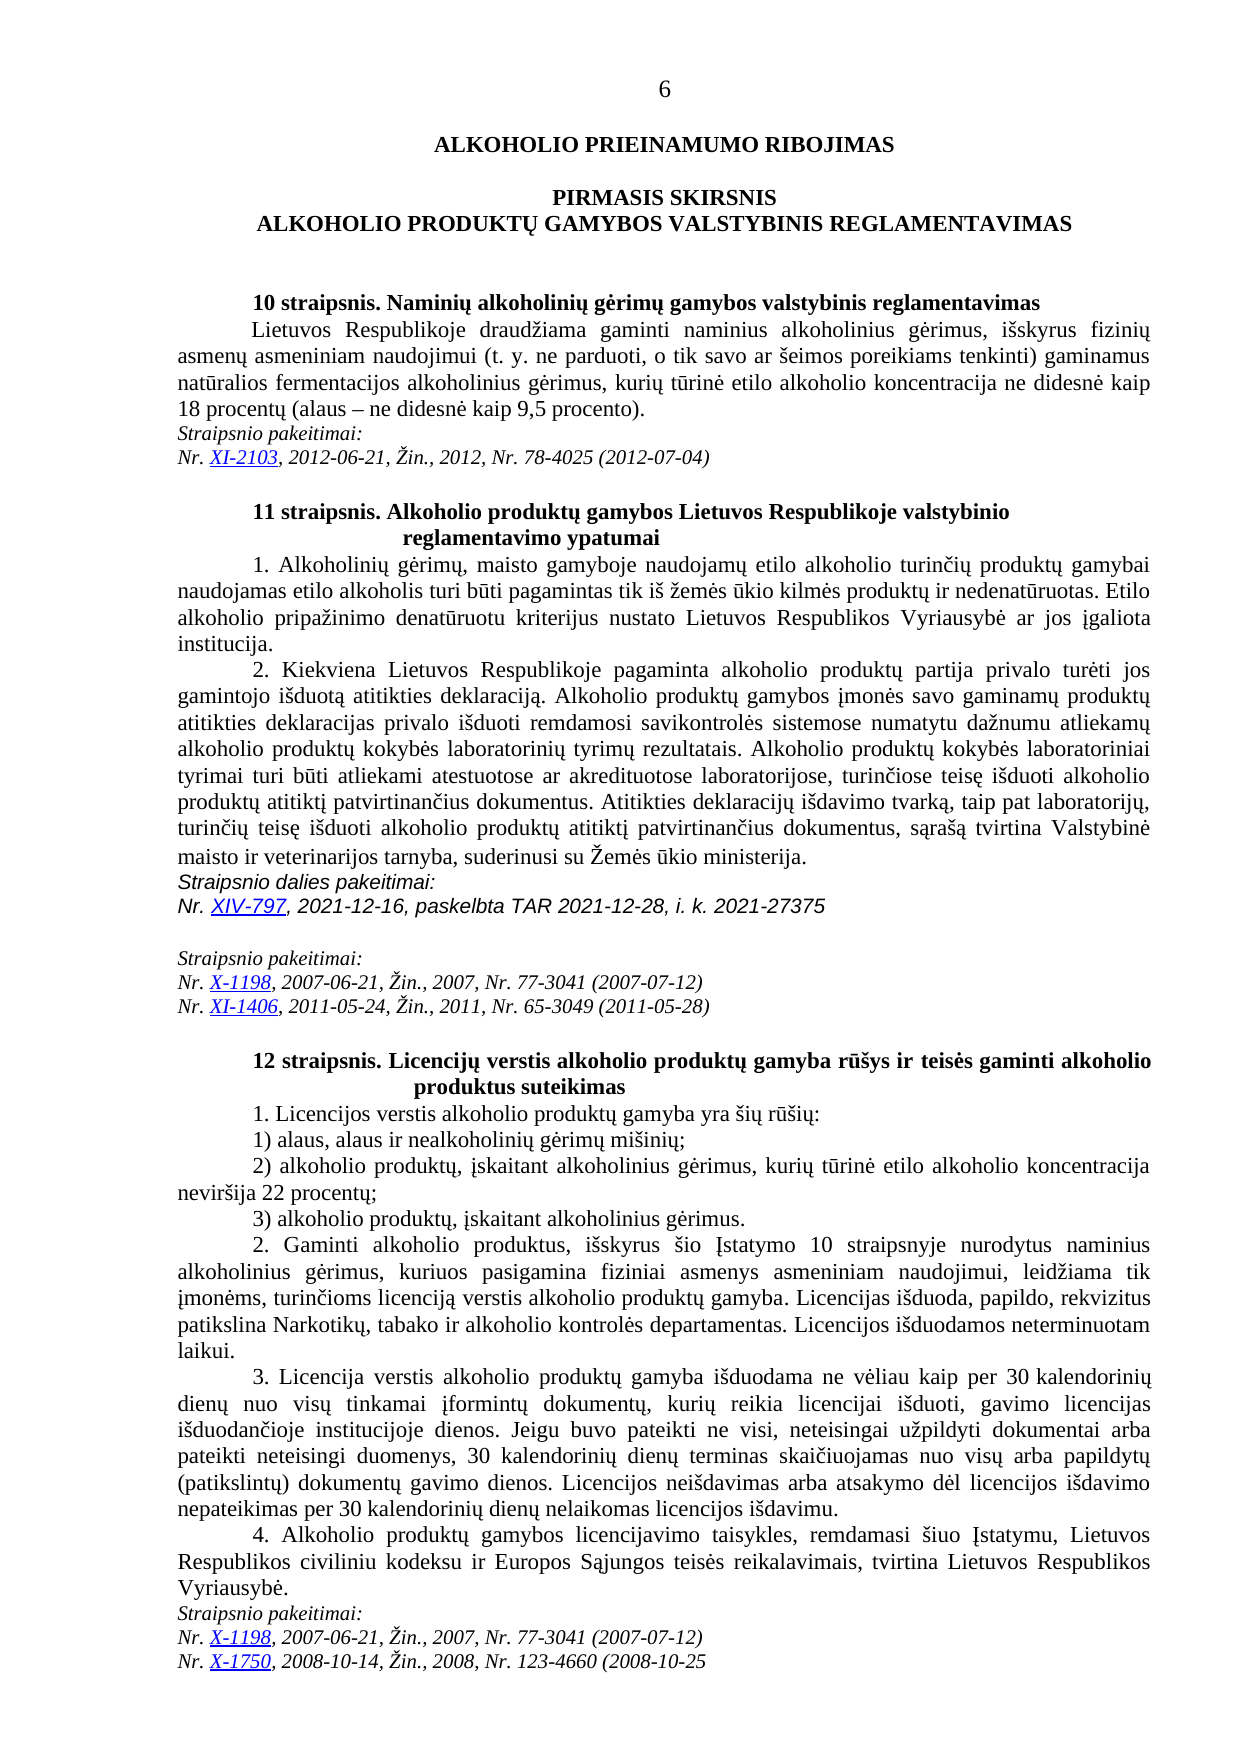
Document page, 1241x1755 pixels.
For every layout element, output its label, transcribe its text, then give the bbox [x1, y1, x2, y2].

text 3. Licencija verstis alkoholio produktų gamyba išduodama ne vėliau kaip per 30 kalendorinių dienų nuo visų tinkamai įformintų dokumentų, kurių reikia licencijai išduoti, gavimo licencijas išduodančioje institucijoje dienos. Jeigu buvo pateikti ne visi, neteisingai užpildyti dokumentai arba pateikti neteisingi duomenys, 30 kalendorinių dienų terminas skaičiuojamas nuo visų arba papildytų (patikslintų) dokumentų gavimo dienos. Licencijos neišdavimas arba atsakymo dėl licencijos išdavimo nepateikimas per 30 kalendorinių dienų nelaikomas licencijos išdavimu. [177, 1363, 1152, 1521]
text 11 straipsnis. Alkoholio produktų gamybos Lietuvos Respublikoje valstybinio reglamentavimo ypatumai [252, 498, 1152, 551]
text Straipsnio pakeitimai: [177, 421, 1152, 445]
text 3) alkoholio produktų, įskaitant alkoholinius gėrimus. [177, 1205, 1152, 1232]
text 1. Licencijos verstis alkoholio produktų gamyba yra šių rūšių: [177, 1100, 1152, 1126]
text PIRMASIS SKIRSNIS [177, 184, 1152, 210]
text Nr. X-1750, 2008-10-14, Žin., 2008, Nr. 123-4660 (2008-10-25 [177, 1649, 1152, 1673]
text 1. Alkoholinių gėrimų, maisto gamyboje naudojamų etilo alkoholio turinčių produktų gamybai naudojamas etilo alkoholis turi būti pagamintas tik iš žemės ūkio kilmės produktų ir nedenatūruotas. Etilo alkoholio pripažinimo denatūruotu kriterijus nustato Lietuvos Respublikos Vyriausybė ar jos įgaliota institucija. [177, 551, 1152, 656]
text ALKOHOLIO PRIEINAMUMO RIBOJIMAS [177, 131, 1152, 158]
text 1) alaus, alaus ir nealkoholinių gėrimų mišinių; [177, 1126, 1152, 1152]
text Straipsnio pakeitimai: [177, 1601, 1152, 1624]
text Nr. XIV-797, 2021-12-16, paskelbta TAR 2021-12-28, i. k. 2021-27375 [177, 893, 1152, 917]
text 2) alkoholio produktų, įskaitant alkoholinius gėrimus, kurių tūrinė etilo alkoholio koncentracija neviršija 22 procentų; [177, 1152, 1152, 1205]
text Nr. XI-2103, 2012-06-21, Žin., 2012, Nr. 78-4025 (2012-07-04) [177, 445, 1152, 469]
text 10 straipsnis. Naminių alkoholinių gėrimų gamybos valstybinis reglamentavimas [252, 289, 1152, 316]
text Nr. X-1198, 2007-06-21, Žin., 2007, Nr. 77-3041 (2007-07-12) [177, 970, 1152, 994]
text Straipsnio pakeitimai: [177, 946, 1152, 970]
text Straipsnio dalies pakeitimai: [177, 869, 1152, 893]
text 2. Gaminti alkoholio produktus, išskyrus šio Įstatymo 10 straipsnyje nurodytus naminius alkoholinius gėrimus, kuriuos pasigamina fiziniai asmenys asmeniniam naudojimui, leidžiama tik įmonėms, turinčioms licenciją verstis alkoholio produktų gamyba. Licencijas išduoda, papildo, rekvizitus patikslina Narkotikų, tabako ir alkoholio kontrolės departamentas. Licencijos išduodamos neterminuotam laikui. [177, 1232, 1152, 1363]
text Lietuvos Respublikoje draudžiama gaminti naminius alkoholinius gėrimus, išskyrus fizinių asmenų asmeniniam naudojimui (t. y. ne parduoti, o tik savo ar šeimos poreikiams tenkinti) gaminamus natūralios fermentacijos alkoholinius gėrimus, kurių tūrinė etilo alkoholio koncentracija ne didesnė kaip 18 procentų (alaus – ne didesnė kaip 9,5 procento). [177, 316, 1152, 421]
text 2. Kiekviena Lietuvos Respublikoje pagaminta alkoholio produktų partija privalo turėti jos gamintojo išduotą atitikties deklaraciją. Alkoholio produktų gamybos įmonės savo gaminamų produktų atitikties deklaracijas privalo išduoti remdamosi savikontrolės sistemose numatytu dažnumu atliekamų alkoholio produktų kokybės laboratorinių tyrimų rezultatais. Alkoholio produktų kokybės laboratoriniai tyrimai turi būti atliekami atestuotose ar akredituotose laboratorijose, turinčiose teisę išduoti alkoholio produktų atitiktį patvirtinančius dokumentus. Atitikties deklaracijų išdavimo tvarką, taip pat laboratorijų, turinčių teisę išduoti alkoholio produktų atitiktį patvirtinančius dokumentus, sąrašą tvirtina Valstybinė maisto ir veterinarijos tarnyba, suderinusi su Žemės ūkio ministerija. [177, 656, 1152, 869]
text 12 straipsnis. Licencijų verstis alkoholio produktų gamyba rūšys ir teisės gaminti alkoholio produktus suteikimas [252, 1047, 1152, 1100]
text Nr. X-1198, 2007-06-21, Žin., 2007, Nr. 77-3041 (2007-07-12) [177, 1624, 1152, 1649]
text 4. Alkoholio produktų gamybos licencijavimo taisykles, remdamasi šiuo Įstatymu, Lietuvos Respublikos civiliniu kodeksu ir Europos Sąjungos teisės reikalavimais, tvirtina Lietuvos Respublikos Vyriausybė. [177, 1521, 1152, 1601]
text Nr. XI-1406, 2011-05-24, Žin., 2011, Nr. 65-3049 (2011-05-28) [177, 994, 1152, 1018]
text ALKOHOLIO PRODUKTŲ GAMYBOS VALSTYBINIS REGLAMENTAVIMAS [177, 210, 1152, 237]
